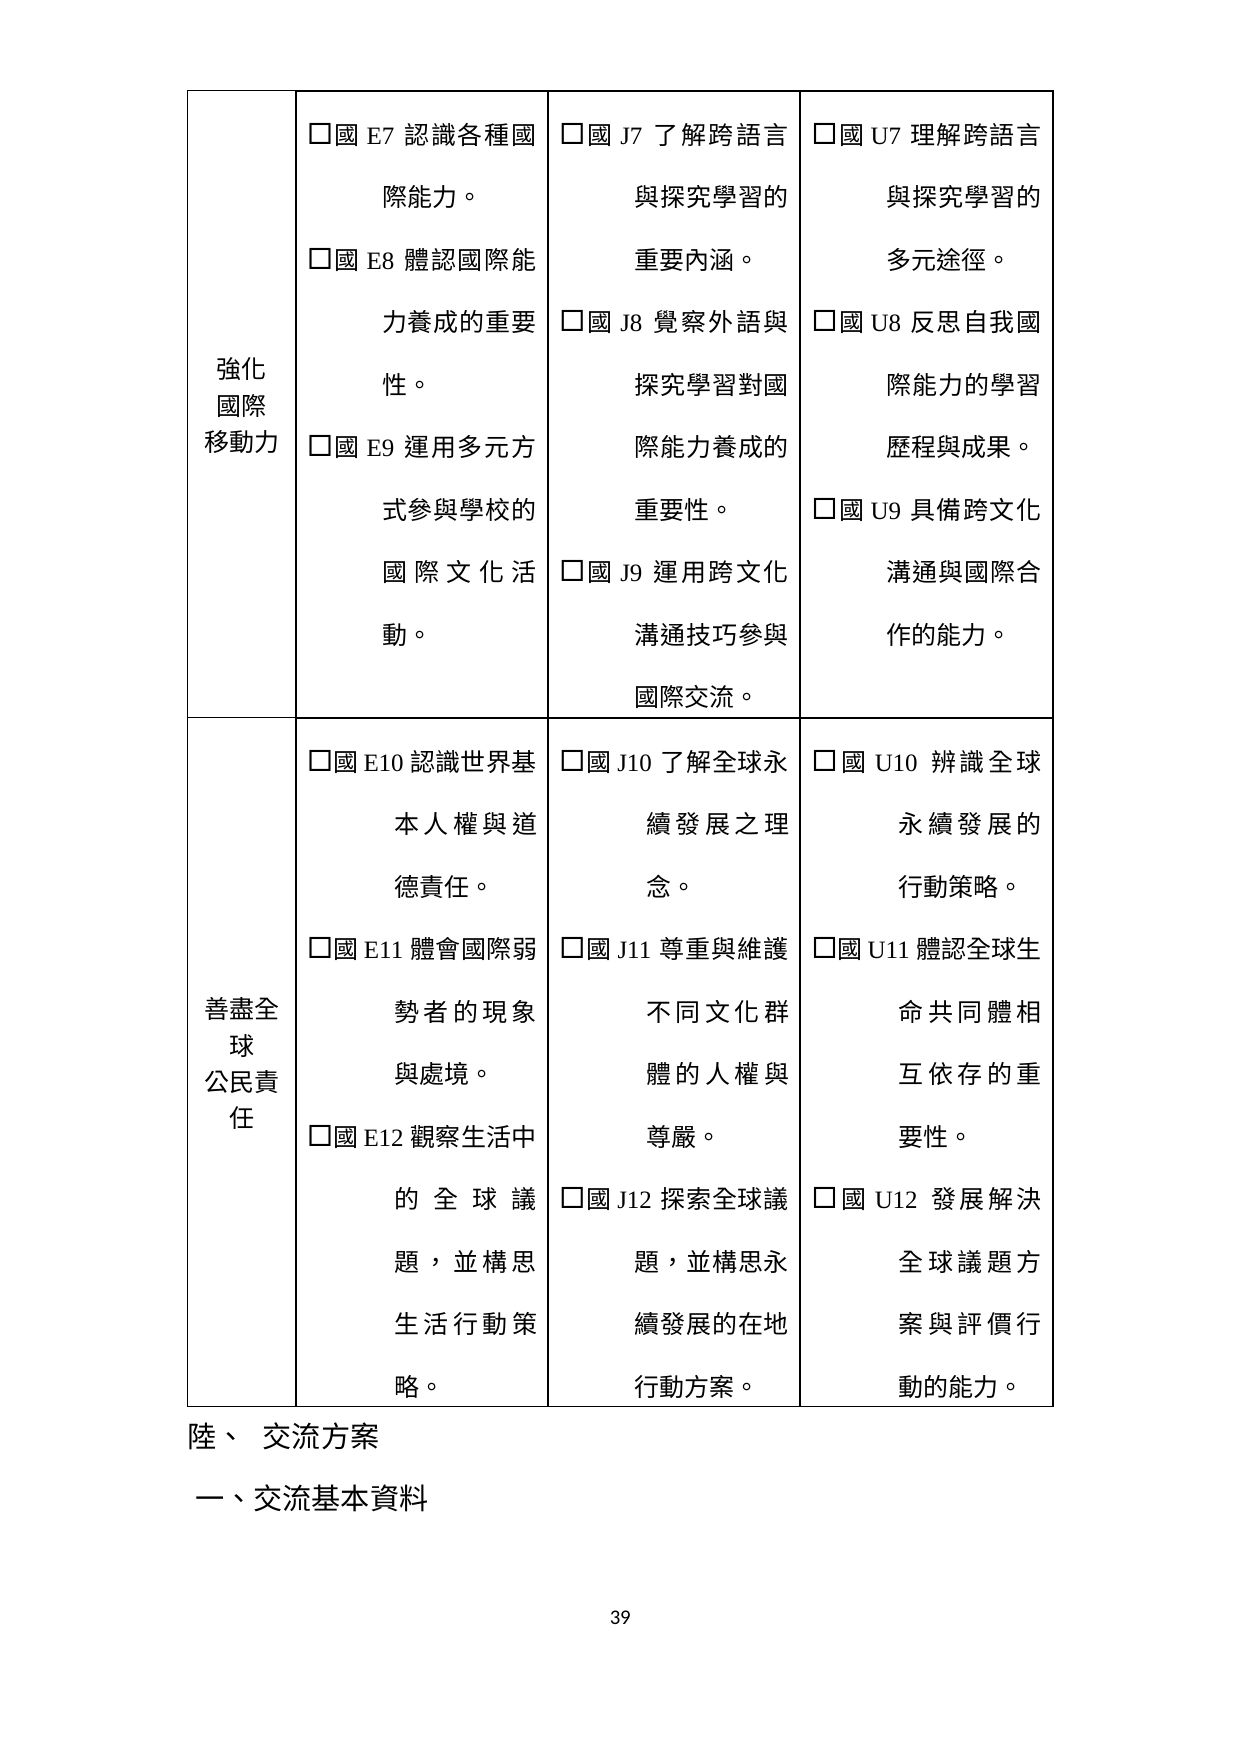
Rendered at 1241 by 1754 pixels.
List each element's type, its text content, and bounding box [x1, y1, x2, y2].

table_cell 國U7 理解跨語言與探究學習的多元途徑。 國U8 反思自我國際能力的學習歷程與成果。 國U9 具備跨文化溝通與國際合作的能力。 [801, 92, 1052, 717]
table_cell 強化 國際 移動力 [188, 91, 295, 717]
table_cell 國E10 認識世界基本人權與道德責任。 國E11 體會國際弱勢者的現象與處境。 國E12 觀察生活中的全球議題，並構思生活行動策略。 [297, 719, 547, 1406]
table_cell 國E7 認識各種國際能力。 國E8 體認國際能力養成的重要性。 國E9 運用多元方式參與學校的國際文化活動。 [297, 92, 547, 717]
table_cell 國J7 了解跨語言與探究學習的重要內涵。 國J8 覺察外語與探究學習對國際能力養成的重要性。 國J9 運用跨文化溝通技巧參與國際交流。 [549, 92, 799, 717]
table_cell 國J10 了解全球永續發展之理念。 國J11 尊重與維護不同文化群體的人權與尊嚴。 國J12 探索全球議題，並構思永續發展的在地行動方案。 [549, 719, 799, 1406]
table_cell 善盡全球 公民責任 [188, 718, 295, 1406]
table_cell 國U10 辨識全球永續發展的行動策略。 國U11 體認全球生命共同體相互依存的重要性。 國U12 發展解決全球議題方案與評價行動的能力。 [801, 719, 1052, 1406]
list 交流方案 [187, 1407, 1053, 1457]
text 一、交流基本資料 [187, 1476, 1053, 1518]
